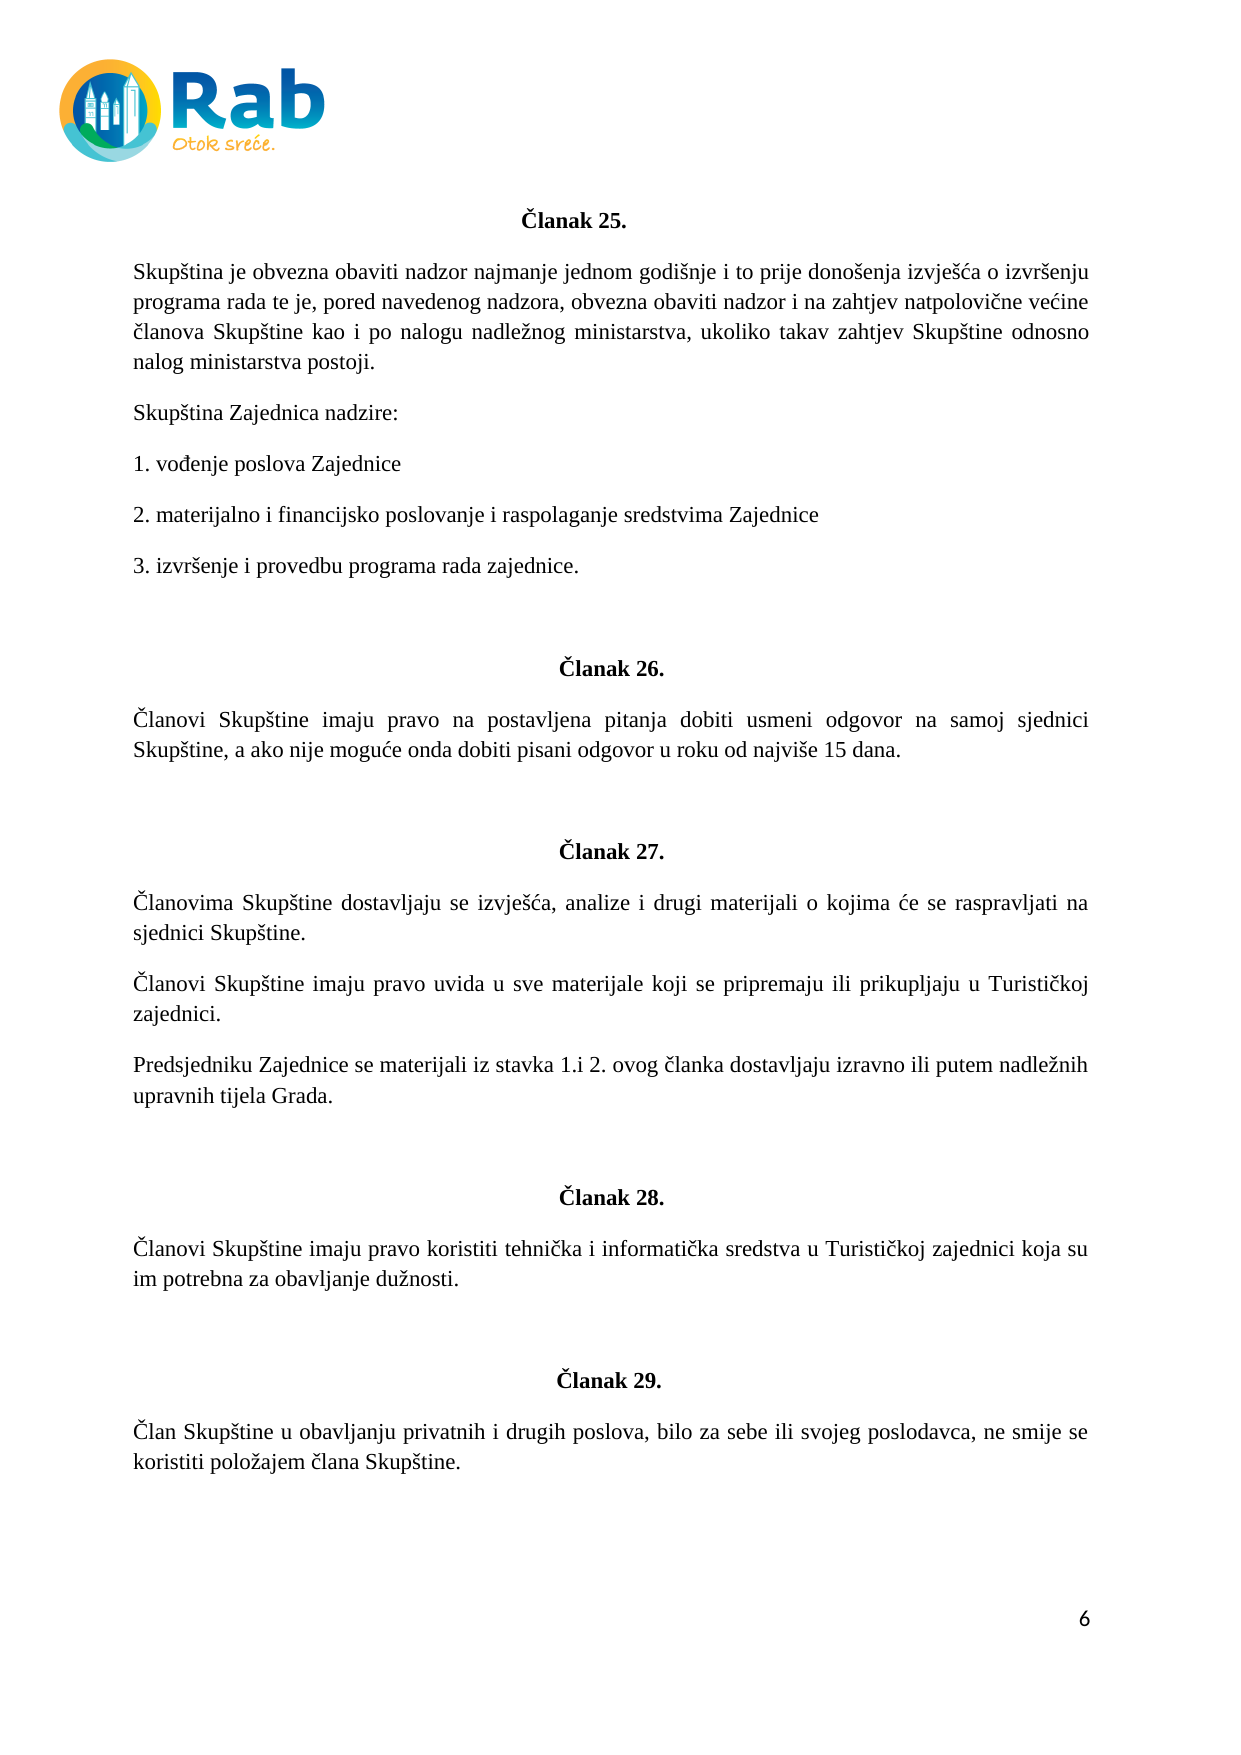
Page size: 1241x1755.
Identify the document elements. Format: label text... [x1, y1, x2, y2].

text Članovi Skupštine imaju pravo uvida u sve materijale koji se pripremaju ili prikupljaju u Turističkoj zajednici. [133, 970, 1090, 1027]
text Članovi Skupštine imaju pravo na postavljena pitanja dobiti usmeni odgovor na samoj sjednici Skupštine, a ako nije moguće onda dobiti pisani odgovor u roku od najviše 15 dana. [133, 706, 1090, 762]
text Članak 26. [133, 655, 1090, 681]
text Članovima Skupštine dostavljaju se izvješća, analize i drugi materijali o kojima će se raspravljati na sjednici Skupštine. [133, 889, 1090, 946]
text Članak 28. [133, 1184, 1090, 1210]
text Skupština je obvezna obaviti nadzor najmanje jednom godišnje i to prije donošenja izvješća o izvršenju programa rada te je, pored navedenog nadzora, obvezna obaviti nadzor i na zahtjev natpolovične većine članova Skupštine kao i po nalogu nadležnog ministarstva, ukoliko takav zahtjev Skupštine odnosno nalog ministarstva postoji. [133, 258, 1090, 375]
text Članak 29. [133, 1367, 1090, 1393]
text Članovi Skupštine imaju pravo koristiti tehnička i informatička sredstva u Turističkoj zajednici koja su im potrebna za obavljanje dužnosti. [133, 1235, 1090, 1291]
text Skupština Zajednica nadzire: [133, 399, 1090, 426]
text Članak 25. [133, 207, 1090, 233]
text Članak 27. [133, 838, 1090, 864]
text Predsjedniku Zajednice se materijali iz stavka 1.i 2. ovog članka dostavljaju izravno ili putem nadležnih upravnih tijela Grada. [133, 1052, 1090, 1108]
text 3. izvršenje i provedbu programa rada zajednice. [133, 553, 1090, 579]
text 2. materijalno i financijsko poslovanje i raspolaganje sredstvima Zajednice [133, 502, 1090, 528]
text Član Skupštine u obavljanju privatnih i drugih poslova, bilo za sebe ili svojeg poslodavca, ne smije se koristiti položajem člana Skupštine. [133, 1418, 1090, 1475]
text 1. vođenje poslova Zajednice [133, 451, 1090, 477]
